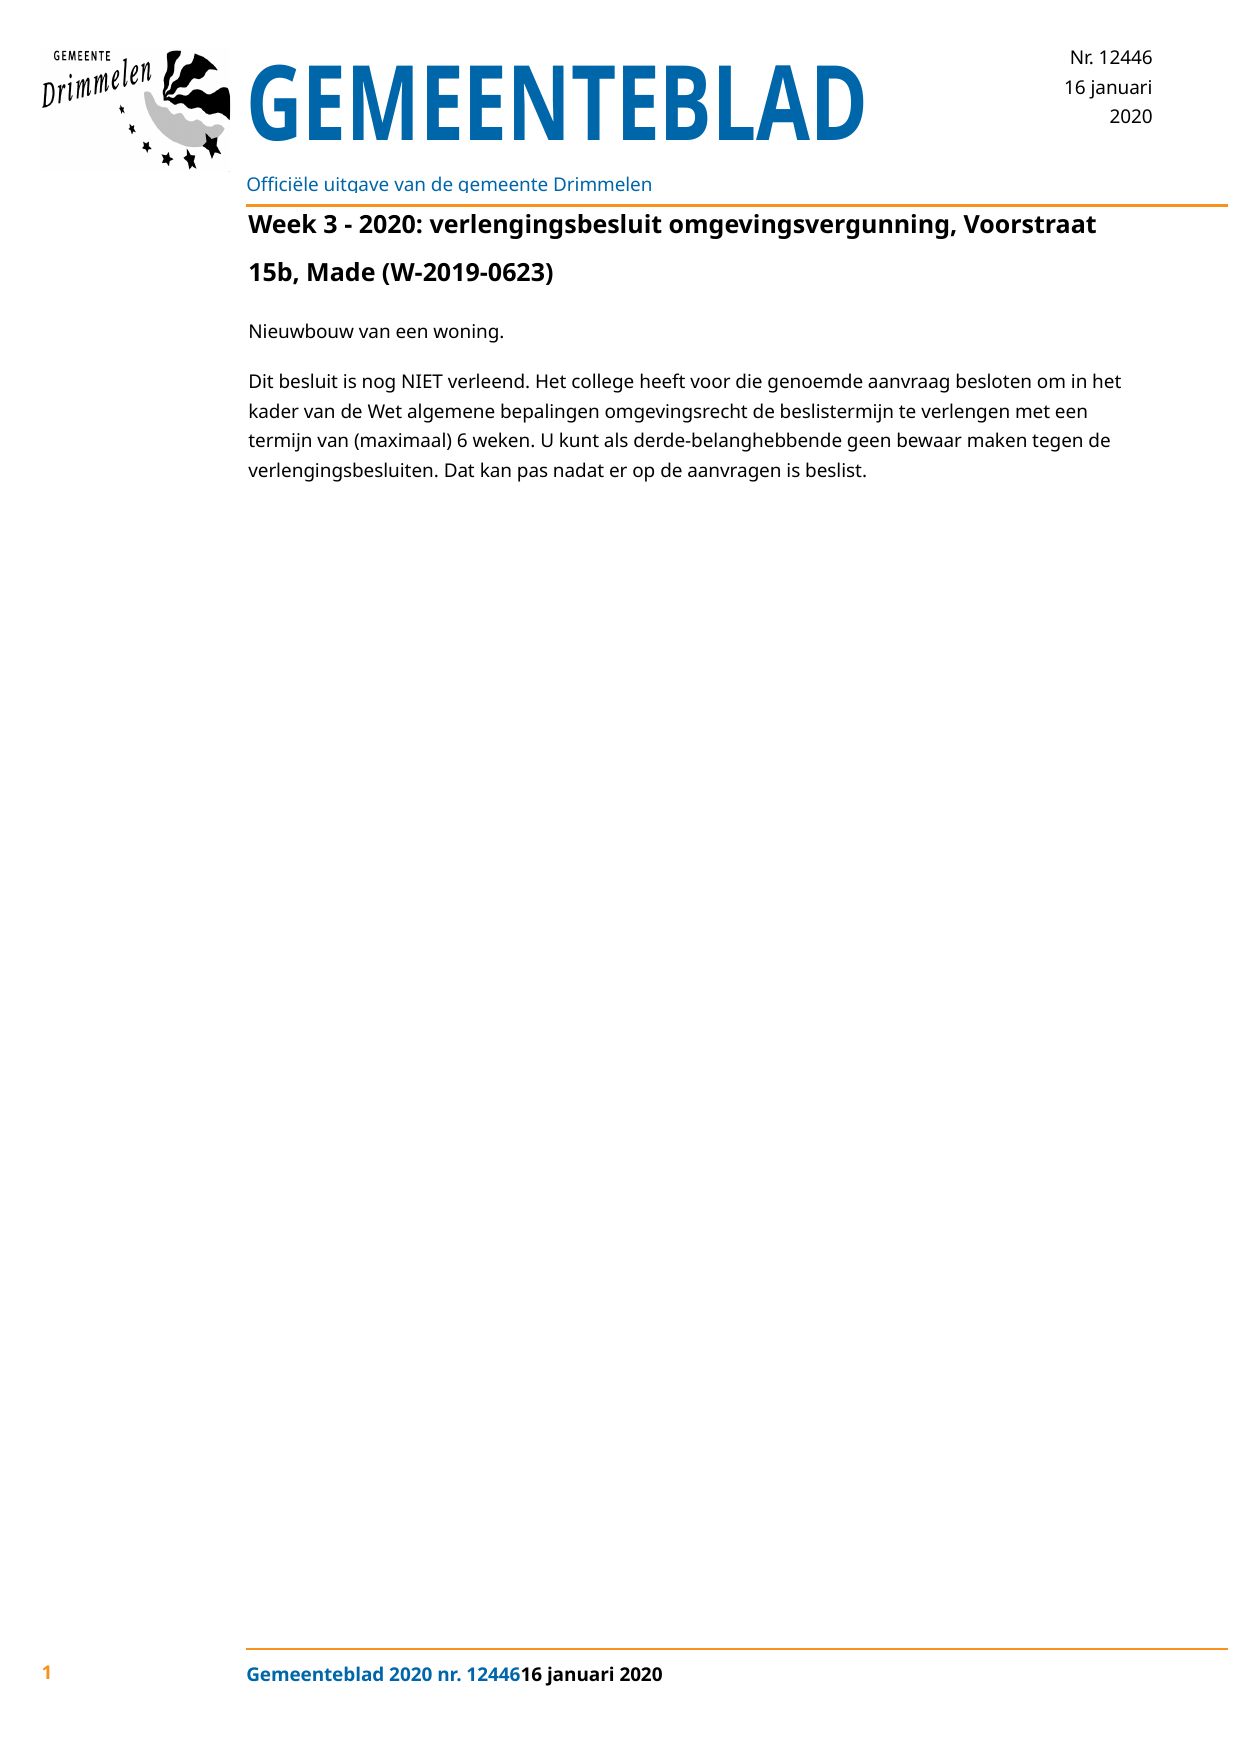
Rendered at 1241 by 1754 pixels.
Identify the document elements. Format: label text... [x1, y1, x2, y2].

picture [41, 47, 231, 172]
text Dit besluit is nog NIET verleend. Het college heeft voor die genoemde aanvraag besloten om in het kader van de Wet algemene bepalingen omgevingsrecht de beslistermijn te verlengen met een termijn van (maximaal) 6 weken. U kunt als derde-belanghebbende geen bewaar maken tegen de verlengingsbesluiten. Dat kan pas nadat er op de aanvragen is beslist. [248, 368, 1152, 483]
text Week 3 - 2020: verlengingsbesluit omgevingsvergunning, Voorstraat 15b, Made (W-2019-0623) [248, 207, 1152, 288]
text Nieuwbouw van een woning. [248, 318, 1152, 344]
